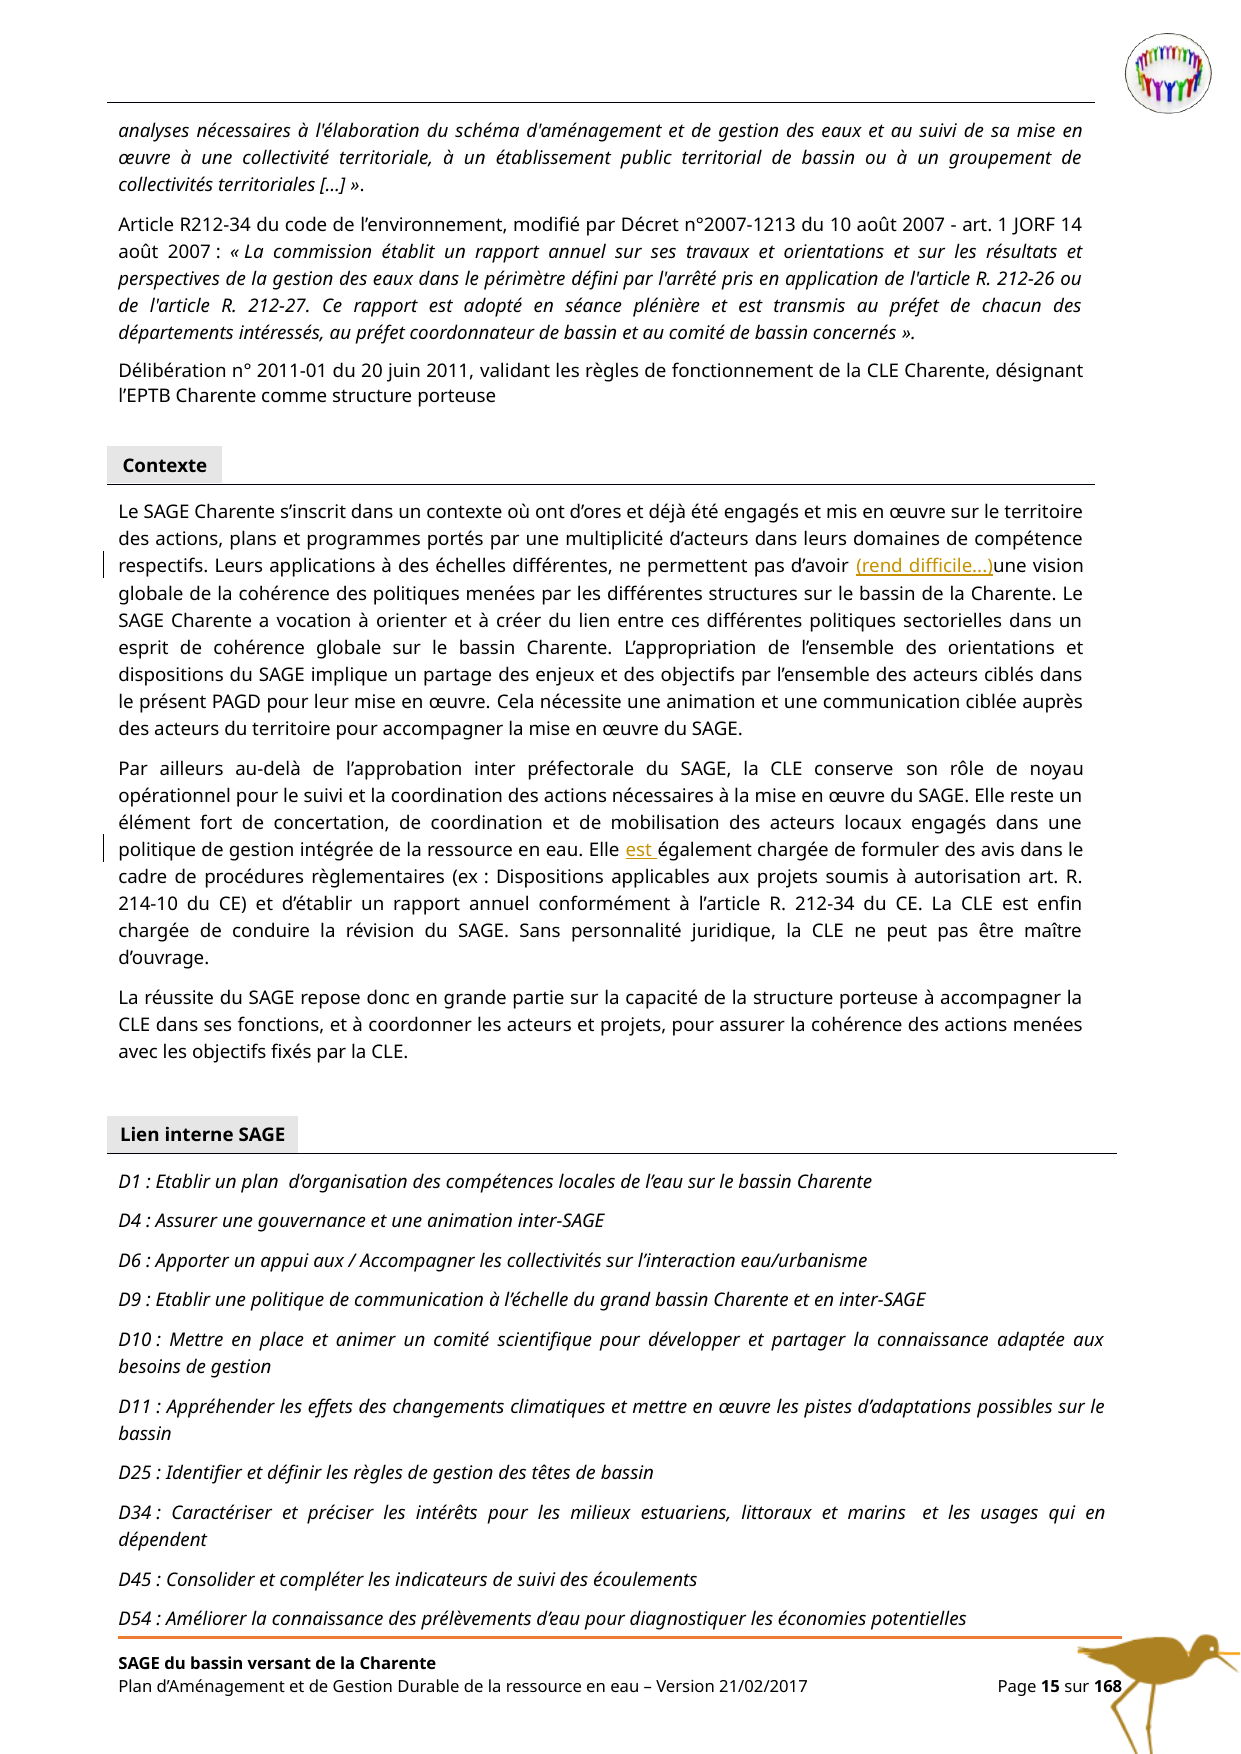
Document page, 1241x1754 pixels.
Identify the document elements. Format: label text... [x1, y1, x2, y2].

table_cell [222, 446, 1095, 483]
table_cell Contexte [107, 446, 222, 483]
table_cell analyses nécessaires à l'élaboration du schéma d'aménagement et de gestion des eaux et au suivi de sa mise en œuvre à une collectivité territoriale, à un établissement public territorial de bassin ou à un groupement de collectivités territoriales […] ». Article R212-34 du code de l’environnement, modifié par Décret n°2007-1213 du 10 août 2007 - art. 1 JORF 14 août 2007 : « La commission établit un rapport annuel sur ses travaux et orientations et sur les résultats et perspectives de la gestion des eaux dans le périmètre défini par l'arrêté pris en application de l'article R. 212-26 ou de l'article R. 212-27. Ce rapport est adopté en séance plénière et est transmis au préfet de chacun des départements intéressés, au préfet coordonnateur de bassin et au comité de bassin concernés ». Délibération n° 2011-01 du 20 juin 2011, validant les règles de fonctionnement de la CLE Charente, désignant l’EPTB Charente comme structure porteuse [107, 103, 1095, 408]
picture [1121, 31, 1223, 117]
picture [1077, 1629, 1241, 1754]
table_header Lien interne SAGE [107, 1116, 298, 1153]
table_cell Le SAGE Charente s’inscrit dans un contexte où ont d’ores et déjà été engagés et mis en œuvre sur le territoire des actions, plans et programmes portés par une multiplicité d’acteurs dans leurs domaines de compétence respectifs. Leurs applications à des échelles différentes, ne permettent pas d’avoir (rend difficile...)une vision globale de la cohérence des politiques menées par les différentes structures sur le bassin de la Charente. Le SAGE Charente a vocation à orienter et à créer du lien entre ces différentes politiques sectorielles dans un esprit de cohérence globale sur le bassin Charente. L’appropriation de l’ensemble des orientations et dispositions du SAGE implique un partage des enjeux et des objectifs par l’ensemble des acteurs ciblés dans le présent PAGD pour leur mise en œuvre. Cela nécessite une animation et une communication ciblée auprès des acteurs du territoire pour accompagner la mise en œuvre du SAGE. Par ailleurs au-delà de l’approbation inter préfectorale du SAGE, la CLE conserve son rôle de noyau opérationnel pour le suivi et la coordination des actions nécessaires à la mise en œuvre du SAGE. Elle reste un élément fort de concertation, de coordination et de mobilisation des acteurs locaux engagés dans une politique de gestion intégrée de la ressource en eau. Elle est également chargée de formuler des avis dans le cadre de procédures règlementaires (ex : Dispositions applicables aux projets soumis à autorisation art. R. 214-10 du CE) et d’établir un rapport annuel conformément à l’article R. 212-34 du CE. La CLE est enfin chargée de conduire la révision du SAGE. Sans personnalité juridique, la CLE ne peut pas être maître d’ouvrage. La réussite du SAGE repose donc en grande partie sur la capacité de la structure porteuse à accompagner la CLE dans ses fonctions, et à coordonner les acteurs et projets, pour assurer la cohérence des actions menées avec les objectifs fixés par la CLE. [107, 485, 1095, 1076]
table_cell D1 : Etablir un plan d’organisation des compétences locales de l’eau sur le bassin Charente D4 : Assurer une gouvernance et une animation inter-SAGE D6 : Apporter un appui aux / Accompagner les collectivités sur l’interaction eau/urbanisme D9 : Etablir une politique de communication à l’échelle du grand bassin Charente et en inter-SAGE D10 : Mettre en place et animer un comité scientifique pour développer et partager la connaissance adaptée aux besoins de gestion D11 : Appréhender les effets des changements climatiques et mettre en œuvre les pistes d’adaptations possibles sur le bassin D25 : Identifier et définir les règles de gestion des têtes de bassin D34 : Caractériser et préciser les intérêts pour les milieux estuariens, littoraux et marins et les usages qui en dépendent D45 : Consolider et compléter les indicateurs de suivi des écoulements D54 : Améliorer la connaissance des prélèvements d’eau pour diagnostiquer les économies potentielles [107, 1154, 1117, 1631]
table_cell [107, 408, 1095, 446]
table_header [298, 1116, 1117, 1153]
